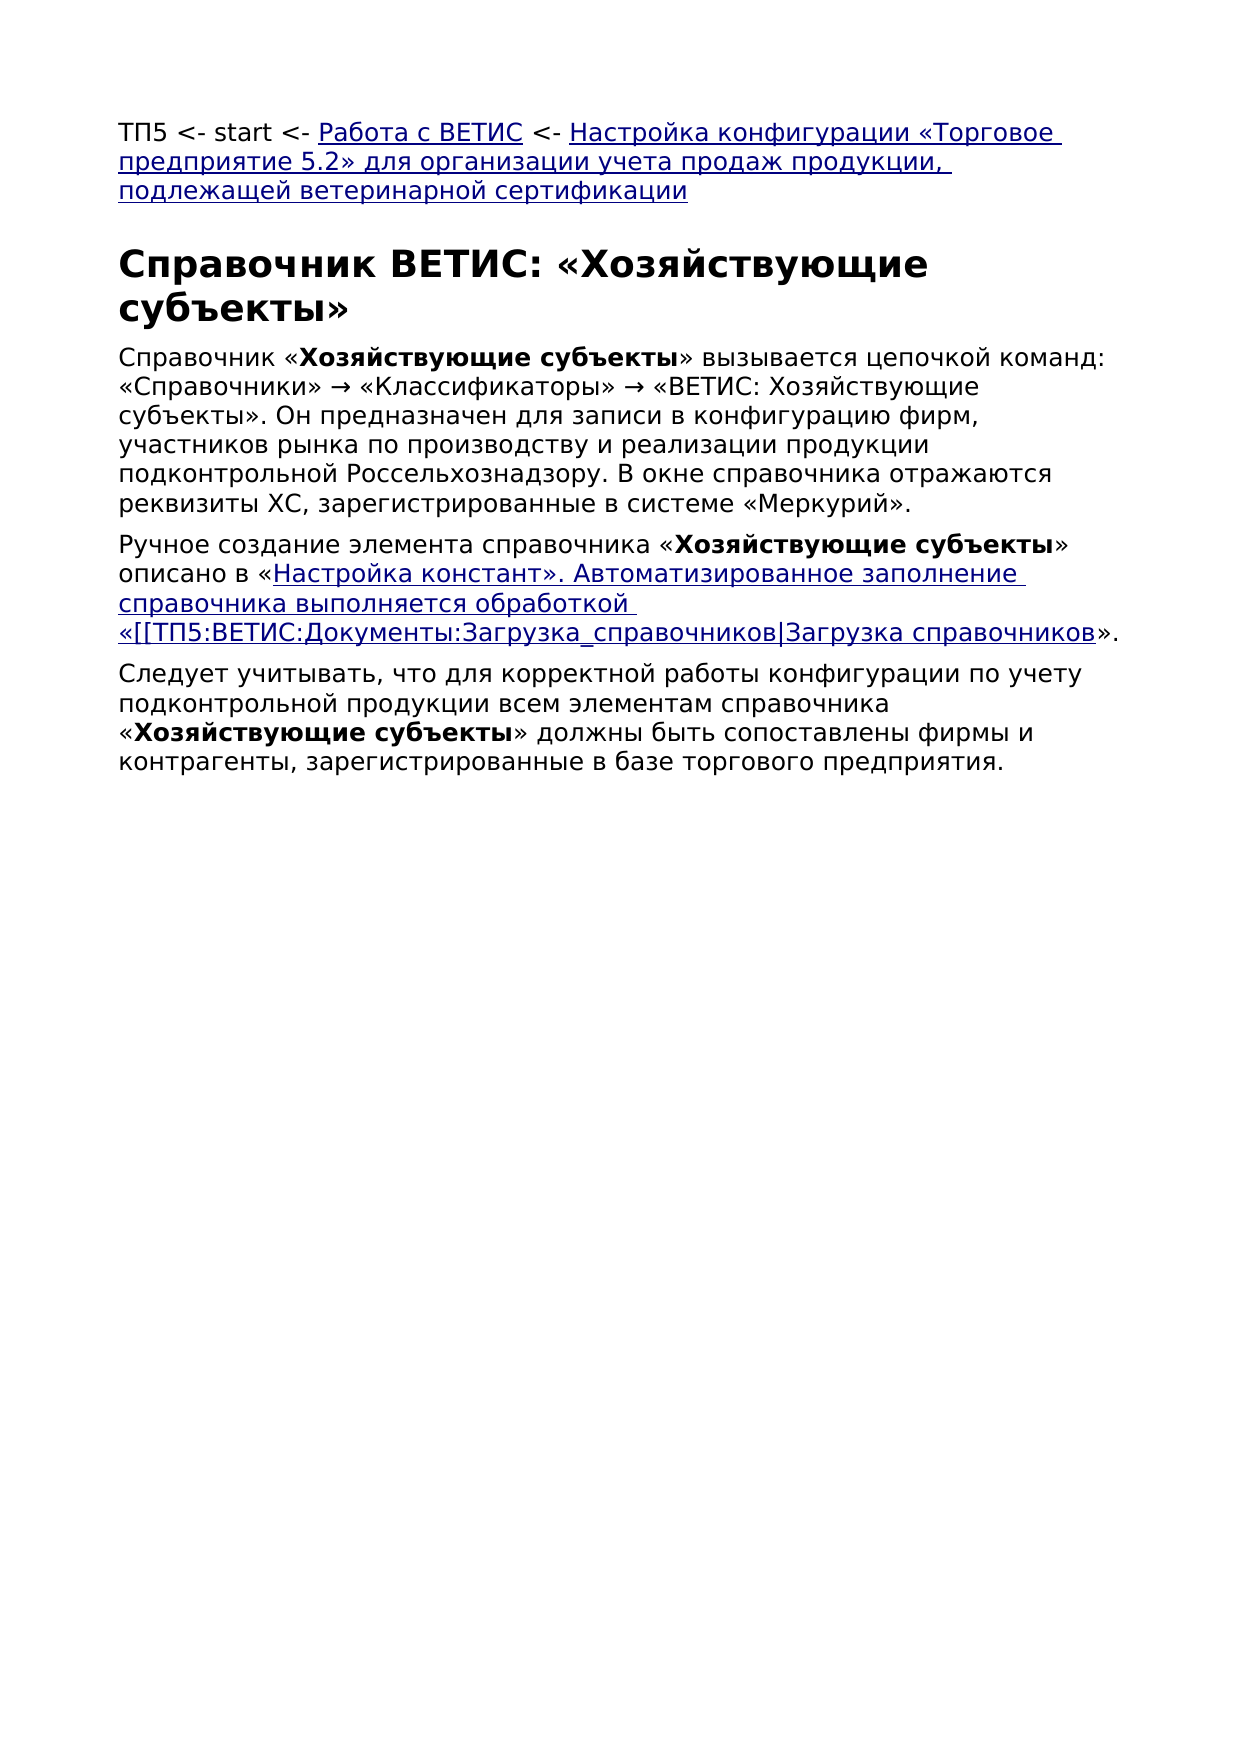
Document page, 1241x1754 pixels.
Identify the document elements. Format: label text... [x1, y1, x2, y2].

text Справочник «Хозяйствующие субъекты» вызывается цепочкой команд: «Справочники» → «Классификаторы» → «ВЕТИС: Хозяйствующие субъекты». Он предназначен для записи в конфигурацию фирм, участников рынка по производству и реализации продукции подконтрольной Россельхознадзору. В окне справочника отражаются реквизиты ХС, зарегистрированные в системе «Меркурий». [118, 343, 1122, 518]
text ТП5 <- start <- Работа с ВЕТИС <- Настройка конфигурации «Торговое предприятие 5.2» для организации учета продаж продукции, подлежащей ветеринарной сертификации [118, 118, 1122, 206]
text Ручное создание элемента справочника «Хозяйствующие субъекты» описано в «Настройка констант». Автоматизированное заполнение справочника выполняется обработкой «[[ТП5:ВЕТИС:Документы:Загрузка_справочников|Загрузка справочников». [118, 530, 1122, 647]
text Следует учитывать, что для корректной работы конфигурации по учету подконтрольной продукции всем элементам справочника «Хозяйствующие субъекты» должны быть сопоставлены фирмы и контрагенты, зарегистрированные в базе торгового предприятия. [118, 659, 1122, 776]
subtitle Справочник ВЕТИС: «Хозяйствующие субъекты» [118, 243, 1122, 330]
